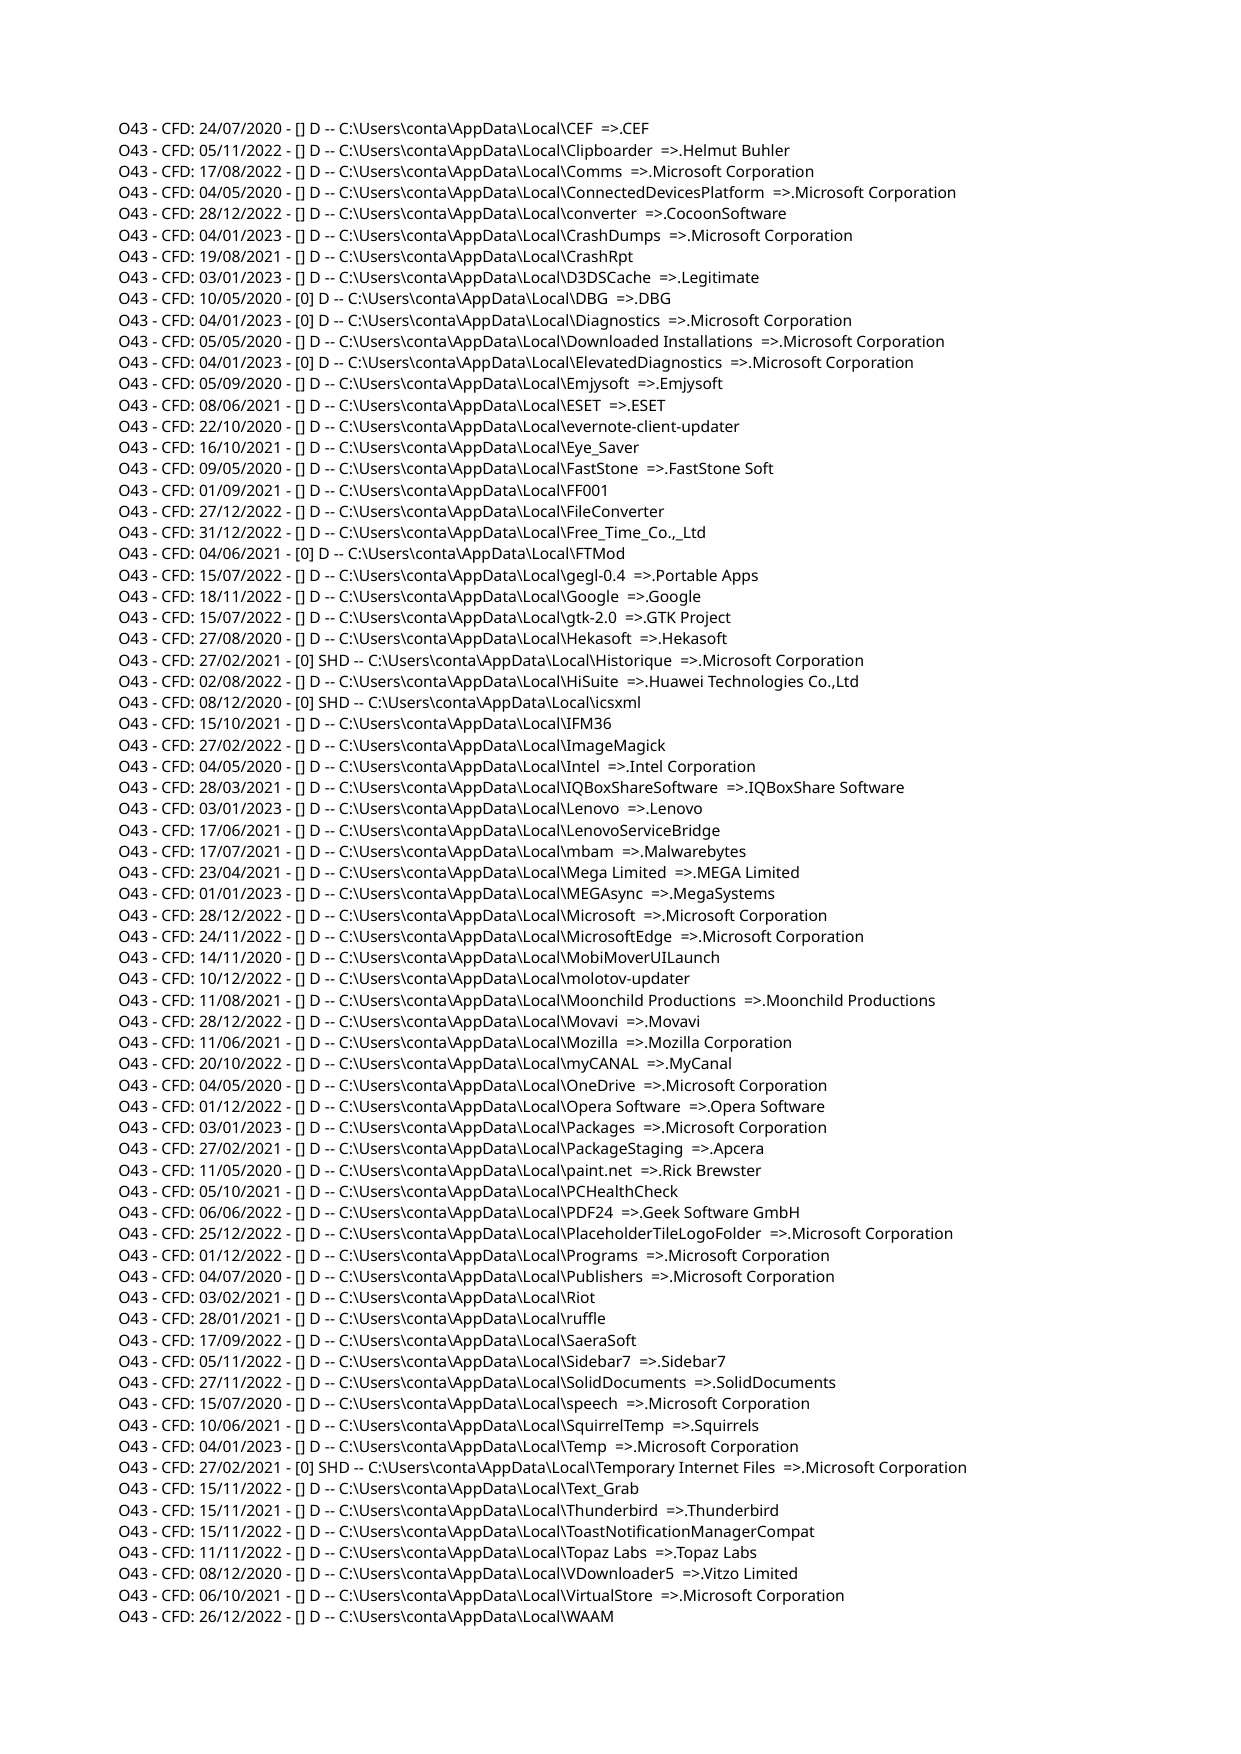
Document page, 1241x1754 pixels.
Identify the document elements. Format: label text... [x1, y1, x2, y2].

text O43 - CFD: 04/07/2020 - [] D -- C:\Users\conta\AppData\Local\Publishers =>.Microsoft Corporation [118, 1266, 1122, 1287]
text O43 - CFD: 27/02/2021 - [0] SHD -- C:\Users\conta\AppData\Local\Historique =>.Microsoft Corporation [118, 649, 1122, 671]
text O43 - CFD: 11/06/2021 - [] D -- C:\Users\conta\AppData\Local\Mozilla =>.Mozilla Corporation [118, 1032, 1122, 1053]
text O43 - CFD: 19/08/2021 - [] D -- C:\Users\conta\AppData\Local\CrashRpt [118, 246, 1122, 267]
text O43 - CFD: 04/01/2023 - [] D -- C:\Users\conta\AppData\Local\CrashDumps =>.Microsoft Corporation [118, 224, 1122, 246]
text O43 - CFD: 01/12/2022 - [] D -- C:\Users\conta\AppData\Local\Opera Software =>.Opera Software [118, 1096, 1122, 1117]
text O43 - CFD: 06/06/2022 - [] D -- C:\Users\conta\AppData\Local\PDF24 =>.Geek Software GmbH [118, 1202, 1122, 1223]
text O43 - CFD: 17/09/2022 - [] D -- C:\Users\conta\AppData\Local\SaeraSoft [118, 1329, 1122, 1351]
text O43 - CFD: 26/12/2022 - [] D -- C:\Users\conta\AppData\Local\WAAM [118, 1606, 1122, 1627]
text O43 - CFD: 15/10/2021 - [] D -- C:\Users\conta\AppData\Local\IFM36 [118, 713, 1122, 734]
text O43 - CFD: 08/12/2020 - [0] SHD -- C:\Users\conta\AppData\Local\icsxml [118, 692, 1122, 713]
text O43 - CFD: 02/08/2022 - [] D -- C:\Users\conta\AppData\Local\HiSuite =>.Huawei Technologies Co.,Ltd [118, 671, 1122, 692]
text O43 - CFD: 05/10/2021 - [] D -- C:\Users\conta\AppData\Local\PCHealthCheck [118, 1181, 1122, 1202]
text O43 - CFD: 04/05/2020 - [] D -- C:\Users\conta\AppData\Local\OneDrive =>.Microsoft Corporation [118, 1074, 1122, 1096]
text O43 - CFD: 28/12/2022 - [] D -- C:\Users\conta\AppData\Local\converter =>.CocoonSoftware [118, 203, 1122, 224]
text O43 - CFD: 24/11/2022 - [] D -- C:\Users\conta\AppData\Local\MicrosoftEdge =>.Microsoft Corporation [118, 926, 1122, 947]
text O43 - CFD: 04/01/2023 - [] D -- C:\Users\conta\AppData\Local\Temp =>.Microsoft Corporation [118, 1436, 1122, 1457]
text O43 - CFD: 24/07/2020 - [] D -- C:\Users\conta\AppData\Local\CEF =>.CEF [118, 118, 1122, 139]
text O43 - CFD: 28/01/2021 - [] D -- C:\Users\conta\AppData\Local\ruffle [118, 1308, 1122, 1329]
text O43 - CFD: 15/11/2021 - [] D -- C:\Users\conta\AppData\Local\Thunderbird =>.Thunderbird [118, 1499, 1122, 1521]
text O43 - CFD: 27/08/2020 - [] D -- C:\Users\conta\AppData\Local\Hekasoft =>.Hekasoft [118, 628, 1122, 649]
text O43 - CFD: 15/07/2022 - [] D -- C:\Users\conta\AppData\Local\gegl-0.4 =>.Portable Apps [118, 564, 1122, 586]
text O43 - CFD: 03/01/2023 - [] D -- C:\Users\conta\AppData\Local\Packages =>.Microsoft Corporation [118, 1117, 1122, 1138]
text O43 - CFD: 01/09/2021 - [] D -- C:\Users\conta\AppData\Local\FF001 [118, 479, 1122, 501]
text O43 - CFD: 10/05/2020 - [0] D -- C:\Users\conta\AppData\Local\DBG =>.DBG [118, 288, 1122, 309]
text O43 - CFD: 04/01/2023 - [0] D -- C:\Users\conta\AppData\Local\ElevatedDiagnostics =>.Microsoft Corporation [118, 352, 1122, 373]
text O43 - CFD: 27/11/2022 - [] D -- C:\Users\conta\AppData\Local\SolidDocuments =>.SolidDocuments [118, 1372, 1122, 1393]
text O43 - CFD: 11/08/2021 - [] D -- C:\Users\conta\AppData\Local\Moonchild Productions =>.Moonchild Productions [118, 989, 1122, 1011]
text O43 - CFD: 31/12/2022 - [] D -- C:\Users\conta\AppData\Local\Free_Time_Co.,_Ltd [118, 522, 1122, 543]
text O43 - CFD: 03/01/2023 - [] D -- C:\Users\conta\AppData\Local\Lenovo =>.Lenovo [118, 798, 1122, 819]
text O43 - CFD: 17/08/2022 - [] D -- C:\Users\conta\AppData\Local\Comms =>.Microsoft Corporation [118, 161, 1122, 182]
text O43 - CFD: 11/05/2020 - [] D -- C:\Users\conta\AppData\Local\paint.net =>.Rick Brewster [118, 1159, 1122, 1181]
text O43 - CFD: 27/02/2022 - [] D -- C:\Users\conta\AppData\Local\ImageMagick [118, 734, 1122, 756]
text O43 - CFD: 01/01/2023 - [] D -- C:\Users\conta\AppData\Local\MEGAsync =>.MegaSystems [118, 883, 1122, 904]
text O43 - CFD: 03/02/2021 - [] D -- C:\Users\conta\AppData\Local\Riot [118, 1287, 1122, 1308]
text O43 - CFD: 15/11/2022 - [] D -- C:\Users\conta\AppData\Local\ToastNotificationManagerCompat [118, 1521, 1122, 1542]
text O43 - CFD: 17/07/2021 - [] D -- C:\Users\conta\AppData\Local\mbam =>.Malwarebytes [118, 841, 1122, 862]
text O43 - CFD: 05/09/2020 - [] D -- C:\Users\conta\AppData\Local\Emjysoft =>.Emjysoft [118, 373, 1122, 394]
text O43 - CFD: 04/01/2023 - [0] D -- C:\Users\conta\AppData\Local\Diagnostics =>.Microsoft Corporation [118, 309, 1122, 331]
text O43 - CFD: 04/05/2020 - [] D -- C:\Users\conta\AppData\Local\Intel =>.Intel Corporation [118, 756, 1122, 777]
text O43 - CFD: 05/05/2020 - [] D -- C:\Users\conta\AppData\Local\Downloaded Installations =>.Microsoft Corporation [118, 331, 1122, 352]
text O43 - CFD: 23/04/2021 - [] D -- C:\Users\conta\AppData\Local\Mega Limited =>.MEGA Limited [118, 862, 1122, 883]
text O43 - CFD: 09/05/2020 - [] D -- C:\Users\conta\AppData\Local\FastStone =>.FastStone Soft [118, 458, 1122, 479]
text O43 - CFD: 05/11/2022 - [] D -- C:\Users\conta\AppData\Local\Clipboarder =>.Helmut Buhler [118, 139, 1122, 161]
text O43 - CFD: 28/12/2022 - [] D -- C:\Users\conta\AppData\Local\Movavi =>.Movavi [118, 1011, 1122, 1032]
text O43 - CFD: 17/06/2021 - [] D -- C:\Users\conta\AppData\Local\LenovoServiceBridge [118, 819, 1122, 841]
text O43 - CFD: 03/01/2023 - [] D -- C:\Users\conta\AppData\Local\D3DSCache =>.Legitimate [118, 267, 1122, 288]
text O43 - CFD: 16/10/2021 - [] D -- C:\Users\conta\AppData\Local\Eye_Saver [118, 437, 1122, 458]
text O43 - CFD: 01/12/2022 - [] D -- C:\Users\conta\AppData\Local\Programs =>.Microsoft Corporation [118, 1244, 1122, 1266]
text O43 - CFD: 25/12/2022 - [] D -- C:\Users\conta\AppData\Local\PlaceholderTileLogoFolder =>.Microsoft Corporation [118, 1223, 1122, 1244]
text O43 - CFD: 05/11/2022 - [] D -- C:\Users\conta\AppData\Local\Sidebar7 =>.Sidebar7 [118, 1351, 1122, 1372]
text O43 - CFD: 15/11/2022 - [] D -- C:\Users\conta\AppData\Local\Text_Grab [118, 1478, 1122, 1499]
text O43 - CFD: 15/07/2022 - [] D -- C:\Users\conta\AppData\Local\gtk-2.0 =>.GTK Project [118, 607, 1122, 628]
text O43 - CFD: 10/12/2022 - [] D -- C:\Users\conta\AppData\Local\molotov-updater [118, 968, 1122, 989]
text O43 - CFD: 08/06/2021 - [] D -- C:\Users\conta\AppData\Local\ESET =>.ESET [118, 394, 1122, 416]
text O43 - CFD: 27/02/2021 - [] D -- C:\Users\conta\AppData\Local\PackageStaging =>.Apcera [118, 1138, 1122, 1159]
text O43 - CFD: 14/11/2020 - [] D -- C:\Users\conta\AppData\Local\MobiMoverUILaunch [118, 947, 1122, 968]
text O43 - CFD: 08/12/2020 - [] D -- C:\Users\conta\AppData\Local\VDownloader5 =>.Vitzo Limited [118, 1563, 1122, 1584]
text O43 - CFD: 10/06/2021 - [] D -- C:\Users\conta\AppData\Local\SquirrelTemp =>.Squirrels [118, 1414, 1122, 1436]
text O43 - CFD: 06/10/2021 - [] D -- C:\Users\conta\AppData\Local\VirtualStore =>.Microsoft Corporation [118, 1584, 1122, 1606]
text O43 - CFD: 04/05/2020 - [] D -- C:\Users\conta\AppData\Local\ConnectedDevicesPlatform =>.Microsoft Corporation [118, 182, 1122, 203]
text O43 - CFD: 04/06/2021 - [0] D -- C:\Users\conta\AppData\Local\FTMod [118, 543, 1122, 564]
text O43 - CFD: 28/12/2022 - [] D -- C:\Users\conta\AppData\Local\Microsoft =>.Microsoft Corporation [118, 904, 1122, 926]
text O43 - CFD: 11/11/2022 - [] D -- C:\Users\conta\AppData\Local\Topaz Labs =>.Topaz Labs [118, 1542, 1122, 1563]
text O43 - CFD: 27/12/2022 - [] D -- C:\Users\conta\AppData\Local\FileConverter [118, 501, 1122, 522]
text O43 - CFD: 28/03/2021 - [] D -- C:\Users\conta\AppData\Local\IQBoxShareSoftware =>.IQBoxShare Software [118, 777, 1122, 798]
text O43 - CFD: 27/02/2021 - [0] SHD -- C:\Users\conta\AppData\Local\Temporary Internet Files =>.Microsoft Corporation [118, 1457, 1122, 1478]
text O43 - CFD: 18/11/2022 - [] D -- C:\Users\conta\AppData\Local\Google =>.Google [118, 586, 1122, 607]
text O43 - CFD: 15/07/2020 - [] D -- C:\Users\conta\AppData\Local\speech =>.Microsoft Corporation [118, 1393, 1122, 1414]
text O43 - CFD: 22/10/2020 - [] D -- C:\Users\conta\AppData\Local\evernote-client-updater [118, 416, 1122, 437]
text O43 - CFD: 20/10/2022 - [] D -- C:\Users\conta\AppData\Local\myCANAL =>.MyCanal [118, 1053, 1122, 1074]
